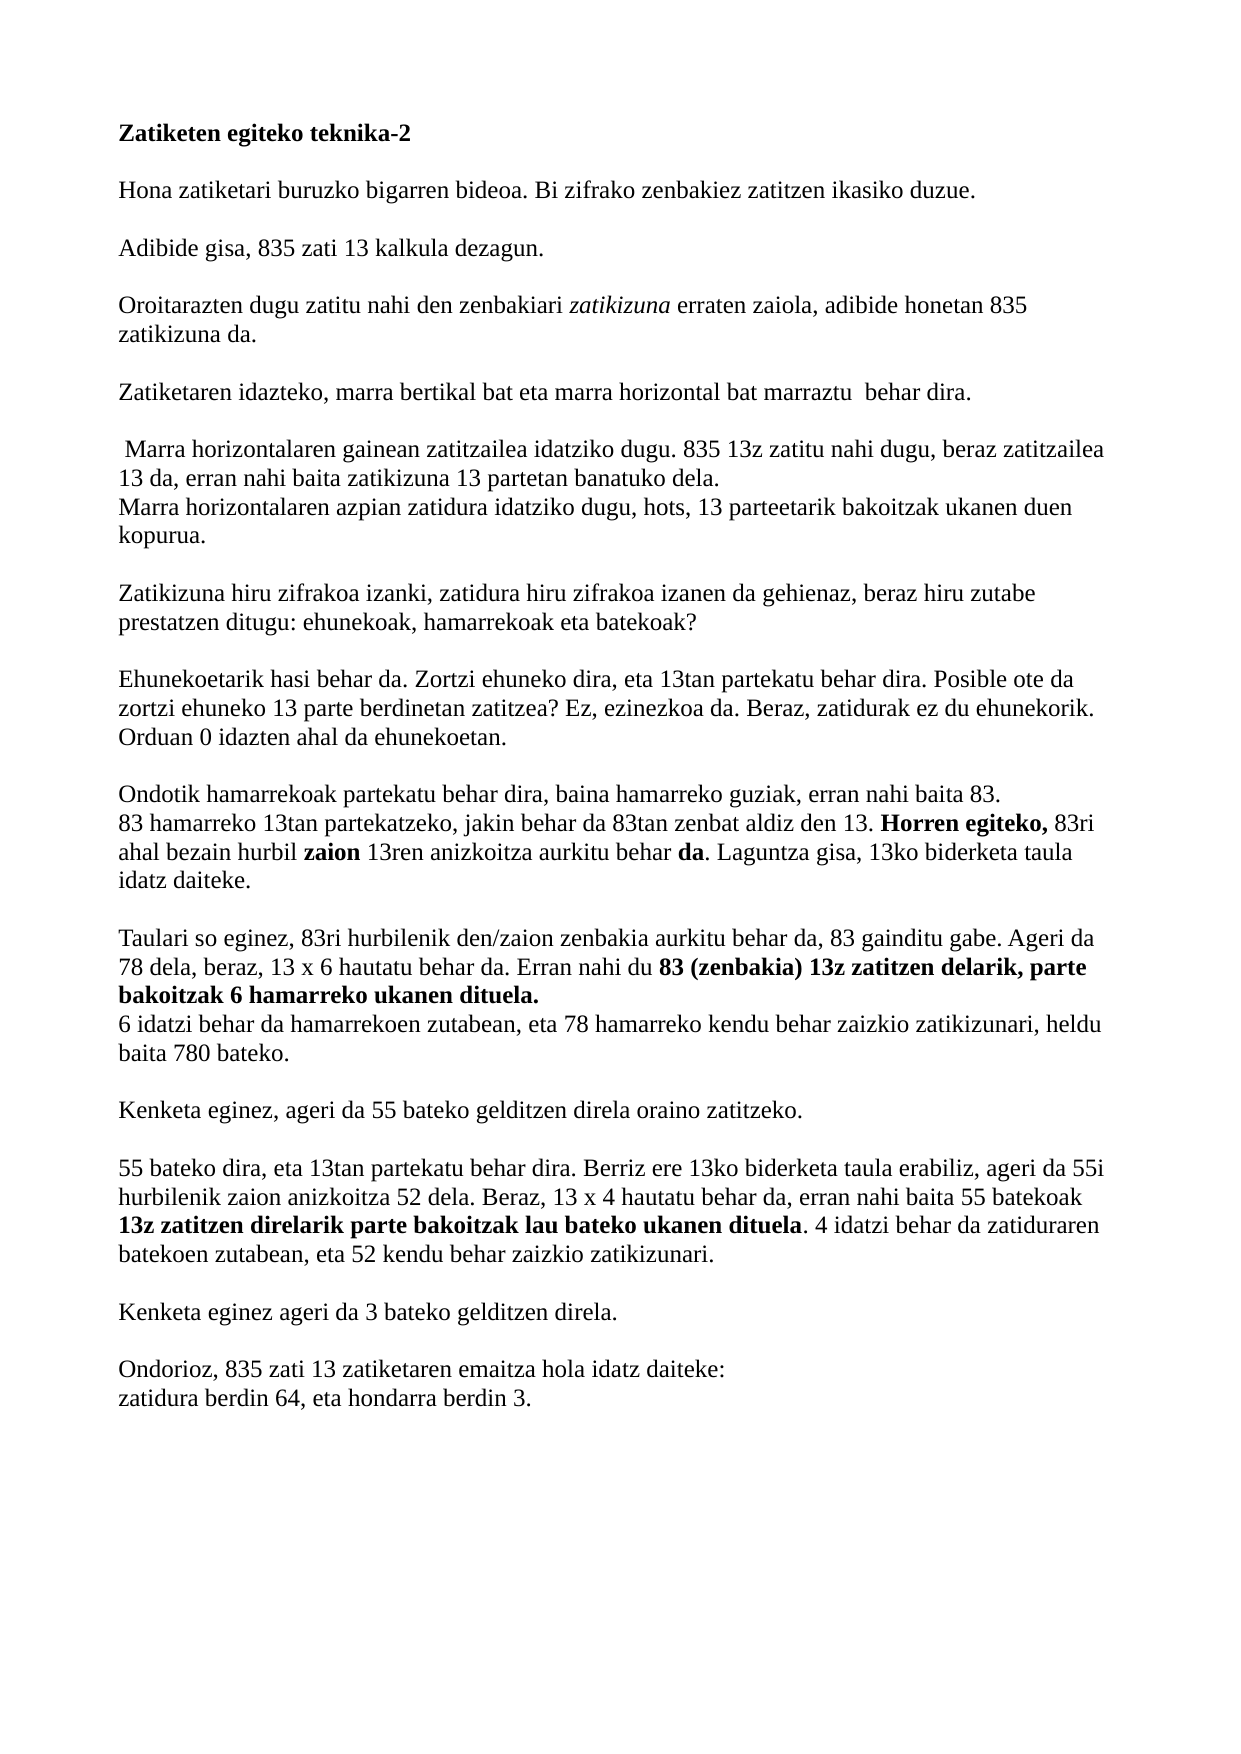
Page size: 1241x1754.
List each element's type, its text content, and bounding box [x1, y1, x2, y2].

text 55 bateko dira, eta 13tan partekatu behar dira. Berriz ere 13ko biderketa taula erabiliz, ageri da 55i hurbilenik zaion anizkoitza 52 dela. Beraz, 13 x 4 hautatu behar da, erran nahi baita 55 batekoak 13z zatitzen direlarik parte bakoitzak lau bateko ukanen dituela. 4 idatzi behar da zatiduraren batekoen zutabean, eta 52 kendu behar zaizkio zatikizunari. [118, 1153, 1122, 1268]
text Kenketa eginez, ageri da 55 bateko gelditzen direla oraino zatitzeko. [118, 1096, 1122, 1124]
text zatidura berdin 64, eta hondarra berdin 3. [118, 1383, 1122, 1412]
text Ehunekoetarik hasi behar da. Zortzi ehuneko dira, eta 13tan partekatu behar dira. Posible ote da zortzi ehuneko 13 parte berdinetan zatitzea? Ez, ezinezkoa da. Beraz, zatidurak ez du ehunekorik. Orduan 0 idazten ahal da ehunekoetan. [118, 664, 1122, 751]
text Hona zatiketari buruzko bigarren bideoa. Bi zifrako zenbakiez zatitzen ikasiko duzue. [118, 176, 1122, 204]
text Marra horizontalaren azpian zatidura idatziko dugu, hots, 13 parteetarik bakoitzak ukanen duen kopurua. [118, 492, 1122, 549]
text Marra horizontalaren gainean zatitzailea idatziko dugu. 835 13z zatitu nahi dugu, beraz zatitzailea 13 da, erran nahi baita zatikizuna 13 partetan banatuko dela. [118, 434, 1122, 492]
text Oroitarazten dugu zatitu nahi den zenbakiari zatikizuna erraten zaiola, adibide honetan 835 zatikizuna da. [118, 291, 1122, 348]
text Adibide gisa, 835 zati 13 kalkula dezagun. [118, 233, 1122, 262]
text Ondorioz, 835 zati 13 zatiketaren emaitza hola idatz daiteke: [118, 1354, 1122, 1383]
text Ondotik hamarrekoak partekatu behar dira, baina hamarreko guziak, erran nahi baita 83. [118, 779, 1122, 808]
text Zatiketen egiteko teknika-2 [118, 118, 1122, 147]
text Taulari so eginez, 83ri hurbilenik den/zaion zenbakia aurkitu behar da, 83 gainditu gabe. Ageri da 78 dela, beraz, 13 x 6 hautatu behar da. Erran nahi du 83 (zenbakia) 13z zatitzen delarik, parte bakoitzak 6 hamarreko ukanen dituela. [118, 923, 1122, 1009]
text Zatikizuna hiru zifrakoa izanki, zatidura hiru zifrakoa izanen da gehienaz, beraz hiru zutabe prestatzen ditugu: ehunekoak, hamarrekoak eta batekoak? [118, 578, 1122, 636]
text 6 idatzi behar da hamarrekoen zutabean, eta 78 hamarreko kendu behar zaizkio zatikizunari, heldu baita 780 bateko. [118, 1009, 1122, 1067]
text Zatiketaren idazteko, marra bertikal bat eta marra horizontal bat marraztu behar dira. [118, 377, 1122, 406]
text 83 hamarreko 13tan partekatzeko, jakin behar da 83tan zenbat aldiz den 13. Horren egiteko, 83ri ahal bezain hurbil zaion 13ren anizkoitza aurkitu behar da. Laguntza gisa, 13ko biderketa taula idatz daiteke. [118, 808, 1122, 894]
text Kenketa eginez ageri da 3 bateko gelditzen direla. [118, 1297, 1122, 1326]
